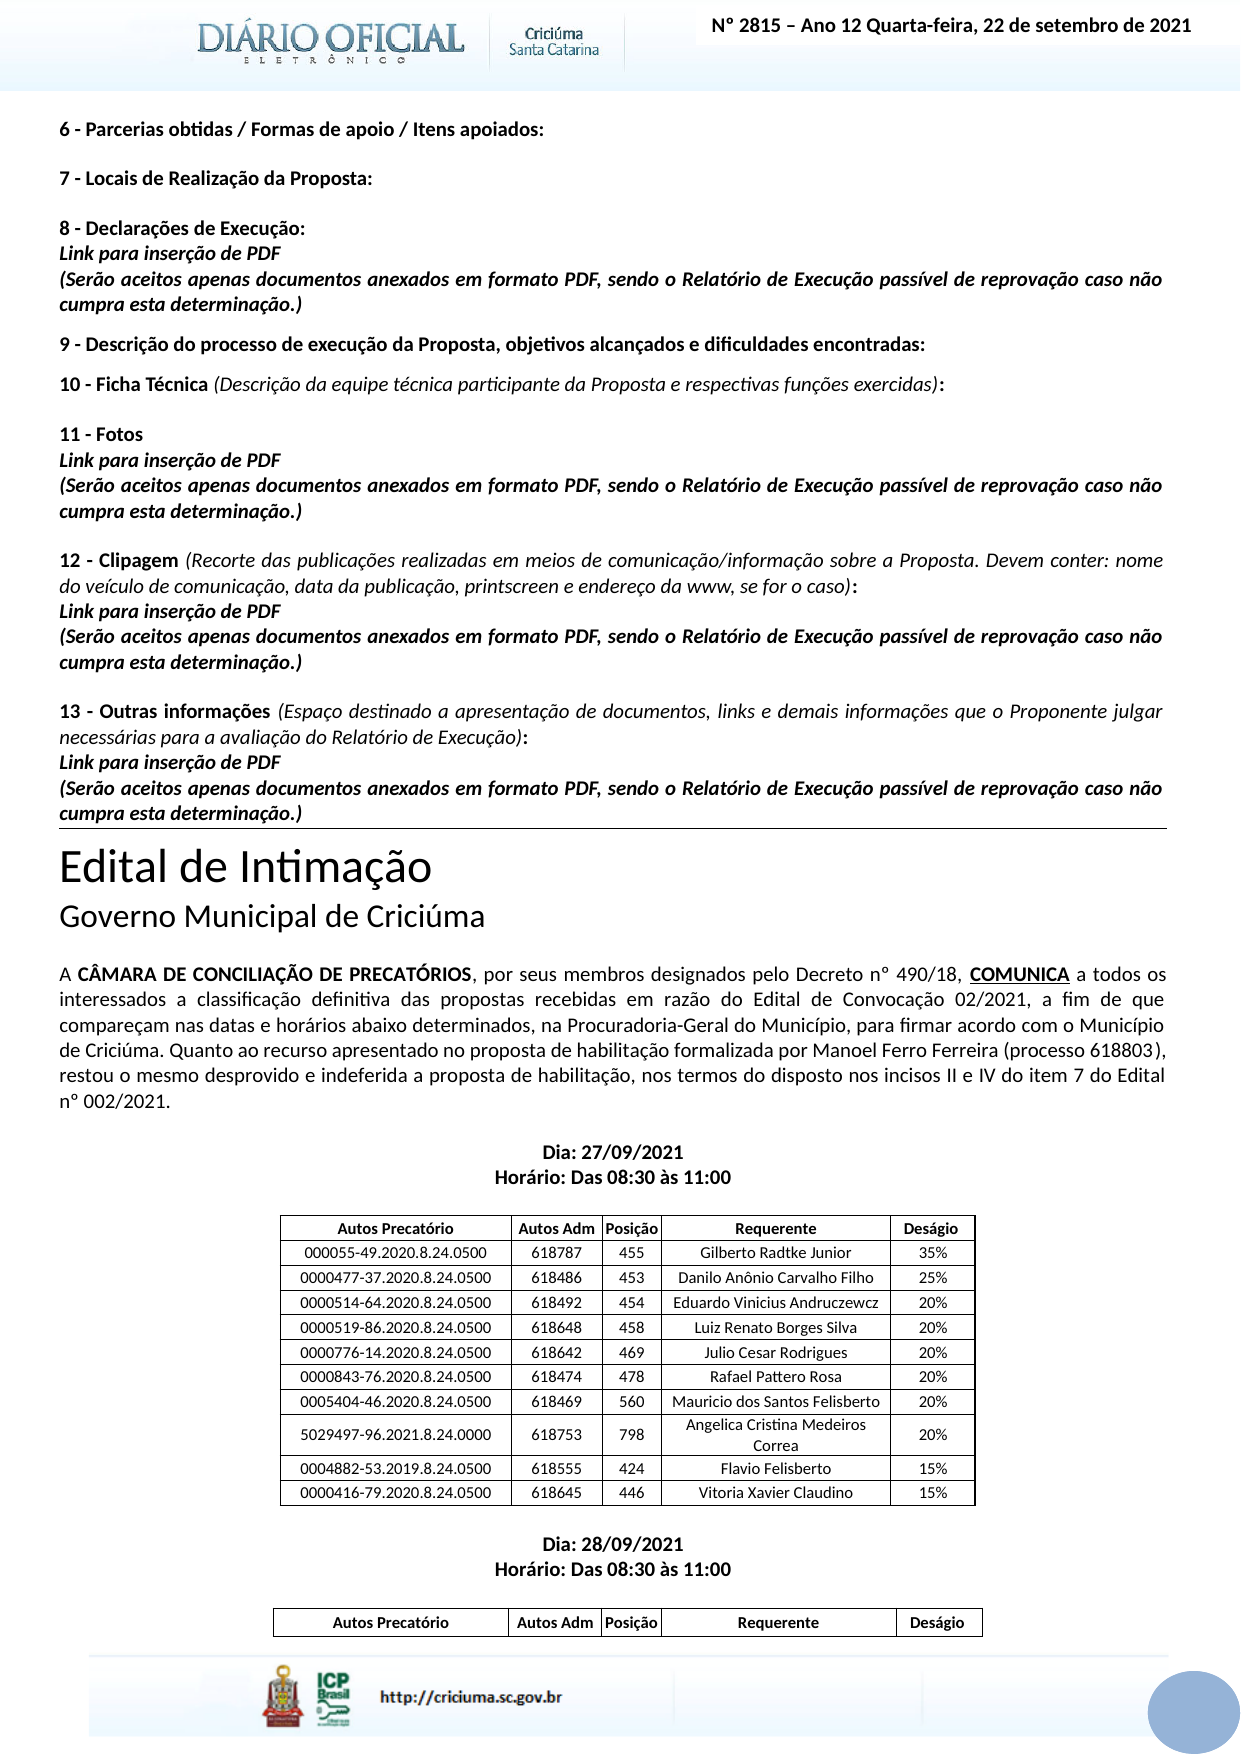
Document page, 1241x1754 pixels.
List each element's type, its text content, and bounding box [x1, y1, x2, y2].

table_cell 0004882-53.2019.8.24.0500 [281, 1456, 511, 1480]
table_cell 20% [891, 1365, 974, 1389]
table_cell Danilo Anônio Carvalho Filho [662, 1266, 890, 1289]
table_cell 0005404-46.2020.8.24.0500 [281, 1390, 511, 1413]
table_cell 453 [603, 1266, 661, 1289]
text 11 - Fotos [59, 422, 1167, 447]
table_cell Rafael Pattero Rosa [662, 1365, 890, 1389]
table_header Requerente [662, 1609, 896, 1636]
table_cell 618469 [512, 1390, 602, 1413]
text Link para inserção de PDF [59, 447, 1167, 472]
table_cell Luiz Renato Borges Silva [662, 1315, 890, 1339]
table_cell 15% [891, 1481, 974, 1505]
table_cell 469 [603, 1340, 661, 1364]
text Governo Municipal de Criciúma [59, 895, 1167, 936]
table_cell 0000776-14.2020.8.24.0500 [281, 1340, 511, 1364]
table_cell 20% [891, 1315, 974, 1339]
table_cell Mauricio dos Santos Felisberto [662, 1390, 890, 1413]
table_header Autos Adm [512, 1216, 602, 1240]
table_header Autos Precatório [274, 1609, 508, 1636]
table_cell 618555 [512, 1456, 602, 1480]
table_cell Eduardo Vinicius Andruczewcz [662, 1291, 890, 1314]
table_cell 454 [603, 1291, 661, 1314]
table_cell Flavio Felisberto [662, 1456, 890, 1480]
text Horário: Das 08:30 às 11:00 [59, 1557, 1167, 1582]
table_cell 5029497-96.2021.8.24.0000 [281, 1415, 511, 1455]
table_cell 478 [603, 1365, 661, 1389]
table_cell Angelica Cristina Medeiros Correa [662, 1415, 890, 1455]
table_cell 618474 [512, 1365, 602, 1389]
table_cell 618645 [512, 1481, 602, 1505]
table_cell 20% [891, 1340, 974, 1364]
text Link para inserção de PDF [59, 240, 1167, 266]
table_cell 0000416-79.2020.8.24.0500 [281, 1481, 511, 1505]
table_cell 35% [891, 1241, 974, 1265]
text 13 - Outras informações (Espaço destinado a apresentação de documentos, links e demais informações que o Proponente julgar necessárias para a avaliação do Relatório de Execução): [59, 698, 1167, 749]
table_cell 618648 [512, 1315, 602, 1339]
text Dia: 27/09/2021 [59, 1139, 1167, 1164]
table_header Autos Precatório [281, 1216, 511, 1240]
table_cell 458 [603, 1315, 661, 1339]
text A CÂMARA DE CONCILIAÇÃO DE PRECATÓRIOS, por seus membros designados pelo Decreto nº 490/18, COMUNICA a todos os interessados a classificação definitiva das propostas recebidas em razão do Edital de Convocação 02/2021, a fim de que compareçam nas datas e horários abaixo determinados, na Procuradoria-Geral do Município, para firmar acordo com o Município de Criciúma. Quanto ao recurso apresentado no proposta de habilitação formalizada por Manoel Ferro Ferreira (processo 618803), restou o mesmo desprovido e indeferida a proposta de habilitação, nos termos do disposto nos incisos II e IV do item 7 do Edital nº 002/2021. [59, 961, 1167, 1113]
table_cell 446 [603, 1481, 661, 1505]
table_cell 20% [891, 1390, 974, 1413]
table_cell 618753 [512, 1415, 602, 1455]
table_cell 20% [891, 1291, 974, 1314]
text 12 - Clipagem (Recorte das publicações realizadas em meios de comunicação/informação sobre a Proposta. Devem conter: nome do veículo de comunicação, data da publicação, printscreen e endereço da www, se for o caso): [59, 547, 1167, 598]
table_cell 25% [891, 1266, 974, 1289]
table_cell 618787 [512, 1241, 602, 1265]
table_cell 618486 [512, 1266, 602, 1289]
table_cell 0000477-37.2020.8.24.0500 [281, 1266, 511, 1289]
table_cell 0000843-76.2020.8.24.0500 [281, 1365, 511, 1389]
text 6 - Parcerias obtidas / Formas de apoio / Itens apoiados: [59, 116, 1167, 141]
table_cell 618642 [512, 1340, 602, 1364]
table_cell 455 [603, 1241, 661, 1265]
table_cell 0000514-64.2020.8.24.0500 [281, 1291, 511, 1314]
table_header Autos Adm [509, 1609, 601, 1636]
text (Serão aceitos apenas documentos anexados em formato PDF, sendo o Relatório de Execução passível de reprovação caso não cumpra esta determinação.) [59, 775, 1167, 828]
table_cell 15% [891, 1456, 974, 1480]
table_cell 0000519-86.2020.8.24.0500 [281, 1315, 511, 1339]
text (Serão aceitos apenas documentos anexados em formato PDF, sendo o Relatório de Execução passível de reprovação caso não cumpra esta determinação.) [59, 472, 1167, 523]
text Dia: 28/09/2021 [59, 1531, 1167, 1557]
table_cell 000055-49.2020.8.24.0500 [281, 1241, 511, 1265]
table_cell Vitoria Xavier Claudino [662, 1481, 890, 1505]
text Edital de Intimação [59, 836, 1167, 895]
table_header Deságio [891, 1216, 974, 1240]
text (Serão aceitos apenas documentos anexados em formato PDF, sendo o Relatório de Execução passível de reprovação caso não cumpra esta determinação.) [59, 624, 1167, 674]
table_header Posição [603, 1216, 661, 1240]
table_cell 618492 [512, 1291, 602, 1314]
table_cell 20% [891, 1415, 974, 1455]
text Link para inserção de PDF [59, 749, 1167, 775]
table_cell 424 [603, 1456, 661, 1480]
text (Serão aceitos apenas documentos anexados em formato PDF, sendo o Relatório de Execução passível de reprovação caso não cumpra esta determinação.) [59, 266, 1167, 317]
table_cell 560 [603, 1390, 661, 1413]
text 10 - Ficha Técnica (Descrição da equipe técnica participante da Proposta e respectivas funções exercidas): [59, 371, 1167, 396]
text Horário: Das 08:30 às 11:00 [59, 1164, 1167, 1190]
text 7 - Locais de Realização da Proposta: [59, 166, 1167, 191]
text 9 - Descrição do processo de execução da Proposta, objetivos alcançados e dificuldades encontradas: [59, 331, 1167, 356]
table_cell 798 [603, 1415, 661, 1455]
table_cell Julio Cesar Rodrigues [662, 1340, 890, 1364]
table_header Deságio [897, 1609, 982, 1636]
table_header Requerente [662, 1216, 890, 1240]
text 8 - Declarações de Execução: [59, 215, 1167, 240]
table_header Posição [602, 1609, 661, 1636]
table_cell Gilberto Radtke Junior [662, 1241, 890, 1265]
text Link para inserção de PDF [59, 598, 1167, 624]
